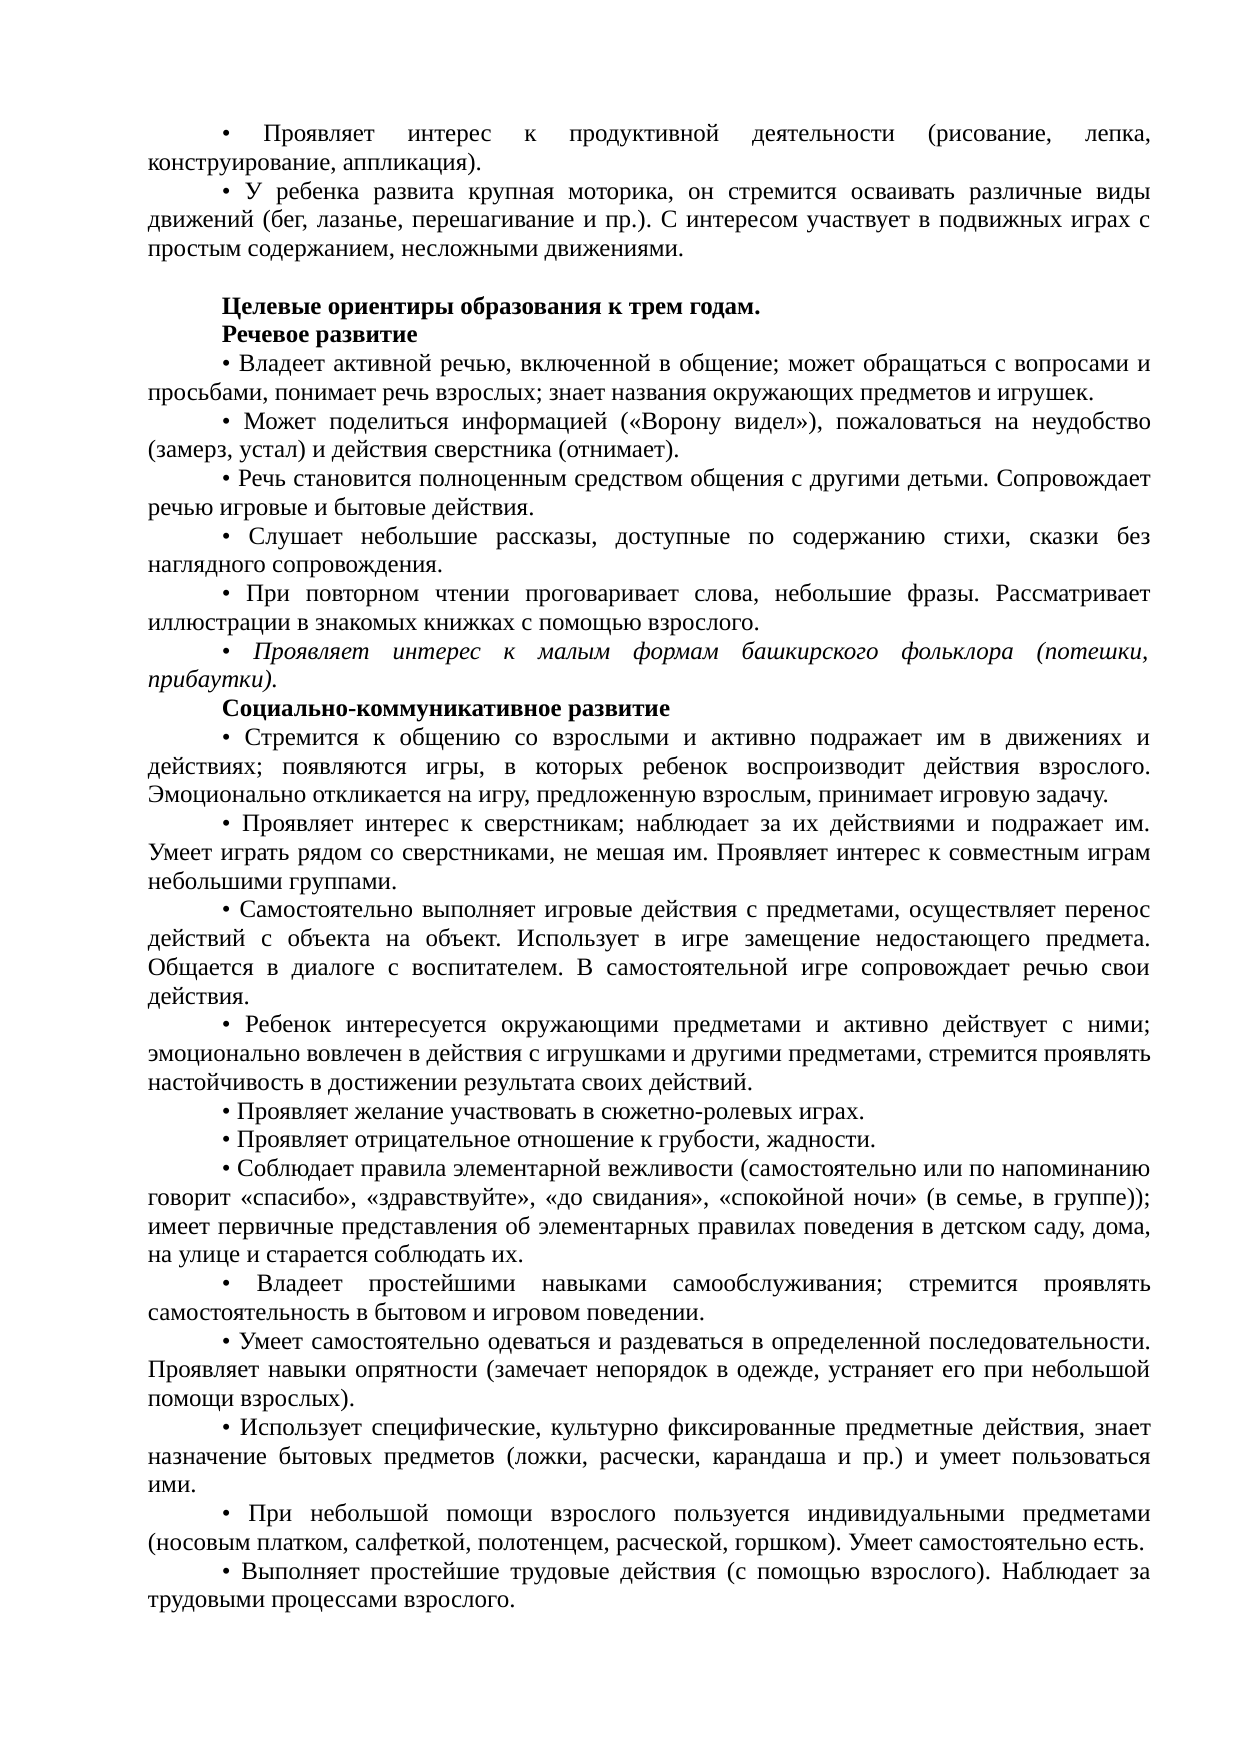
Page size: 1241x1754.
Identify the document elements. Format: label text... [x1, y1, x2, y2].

text • При повторном чтении проговаривает слова, небольшие фразы. Рассматривает иллюстрации в знакомых книжках с помощью взрослого. [148, 578, 1152, 636]
text • Владеет активной речью, включенной в общение; может обращаться с вопросами и просьбами, понимает речь взрослых; знает названия окружающих предметов и игрушек. [148, 348, 1152, 406]
text • Слушает небольшие рассказы, доступные по содержанию стихи, сказки без наглядного сопровождения. [148, 521, 1152, 578]
text • Ребенок интересуется окружающими предметами и активно действует с ними; эмоционально вовлечен в действия с игрушками и другими предметами, стремится проявлять настойчивость в достижении результата своих действий. [148, 1009, 1152, 1096]
text • Проявляет интерес к малым формам башкирского фольклора (потешки, прибаутки). [148, 636, 1152, 693]
text • Проявляет интерес к продуктивной деятельности (рисование, лепка, конструирование, аппликация). [148, 118, 1152, 176]
text • Использует специфические, культурно фиксированные предметные действия, знает назначение бытовых предметов (ложки, расчески, карандаша и пр.) и умеет пользоваться ими. [148, 1412, 1152, 1498]
text • Выполняет простейшие трудовые действия (с помощью взрослого). Наблюдает за трудовыми процессами взрослого. [148, 1556, 1152, 1613]
text • Может поделиться информацией («Ворону видел»), пожаловаться на неудобство (замерз, устал) и действия сверстника (отнимает). [148, 406, 1152, 463]
text • У ребенка развита крупная моторика, он стремится осваивать различные виды движений (бег, лазанье, перешагивание и пр.). С интересом участвует в подвижных играх с простым содержанием, несложными движениями. [148, 176, 1152, 262]
text Целевые ориентиры образования к трем годам. [148, 291, 1152, 319]
text • Владеет простейшими навыками самообслуживания; стремится проявлять самостоятельность в бытовом и игровом поведении. [148, 1268, 1152, 1326]
text • Проявляет интерес к сверстникам; наблюдает за их действиями и подражает им. Умеет играть рядом со сверстниками, не мешая им. Проявляет интерес к совместным играм небольшими группами. [148, 808, 1152, 894]
text Социально-коммуникативное развитие [148, 693, 1152, 722]
text • Стремится к общению со взрослыми и активно подражает им в движениях и действиях; появляются игры, в которых ребенок воспроизводит действия взрослого. Эмоционально откликается на игру, предложенную взрослым, принимает игровую задачу. [148, 722, 1152, 808]
text • Речь становится полноценным средством общения с другими детьми. Сопровождает речью игровые и бытовые действия. [148, 463, 1152, 521]
text • Соблюдает правила элементарной вежливости (самостоятельно или по напоминанию говорит «спасибо», «здравствуйте», «до свидания», «спокойной ночи» (в семье, в группе)); имеет первичные представления об элементарных правилах поведения в детском саду, дома, на улице и старается соблюдать их. [148, 1153, 1152, 1268]
text • Самостоятельно выполняет игровые действия с предметами, осуществляет перенос действий с объекта на объект. Использует в игре замещение недостающего предмета. Общается в диалоге с воспитателем. В самостоятельной игре сопровождает речью свои действия. [148, 894, 1152, 1009]
text • Проявляет желание участвовать в сюжетно-ролевых играх. [148, 1096, 1152, 1124]
text Речевое развитие [148, 319, 1152, 348]
text • Умеет самостоятельно одеваться и раздеваться в определенной последовательности. Проявляет навыки опрятности (замечает непорядок в одежде, устраняет его при небольшой помощи взрослых). [148, 1326, 1152, 1412]
text • Проявляет отрицательное отношение к грубости, жадности. [148, 1124, 1152, 1153]
text • При небольшой помощи взрослого пользуется индивидуальными предметами (носовым платком, салфеткой, полотенцем, расческой, горшком). Умеет самостоятельно есть. [148, 1498, 1152, 1556]
